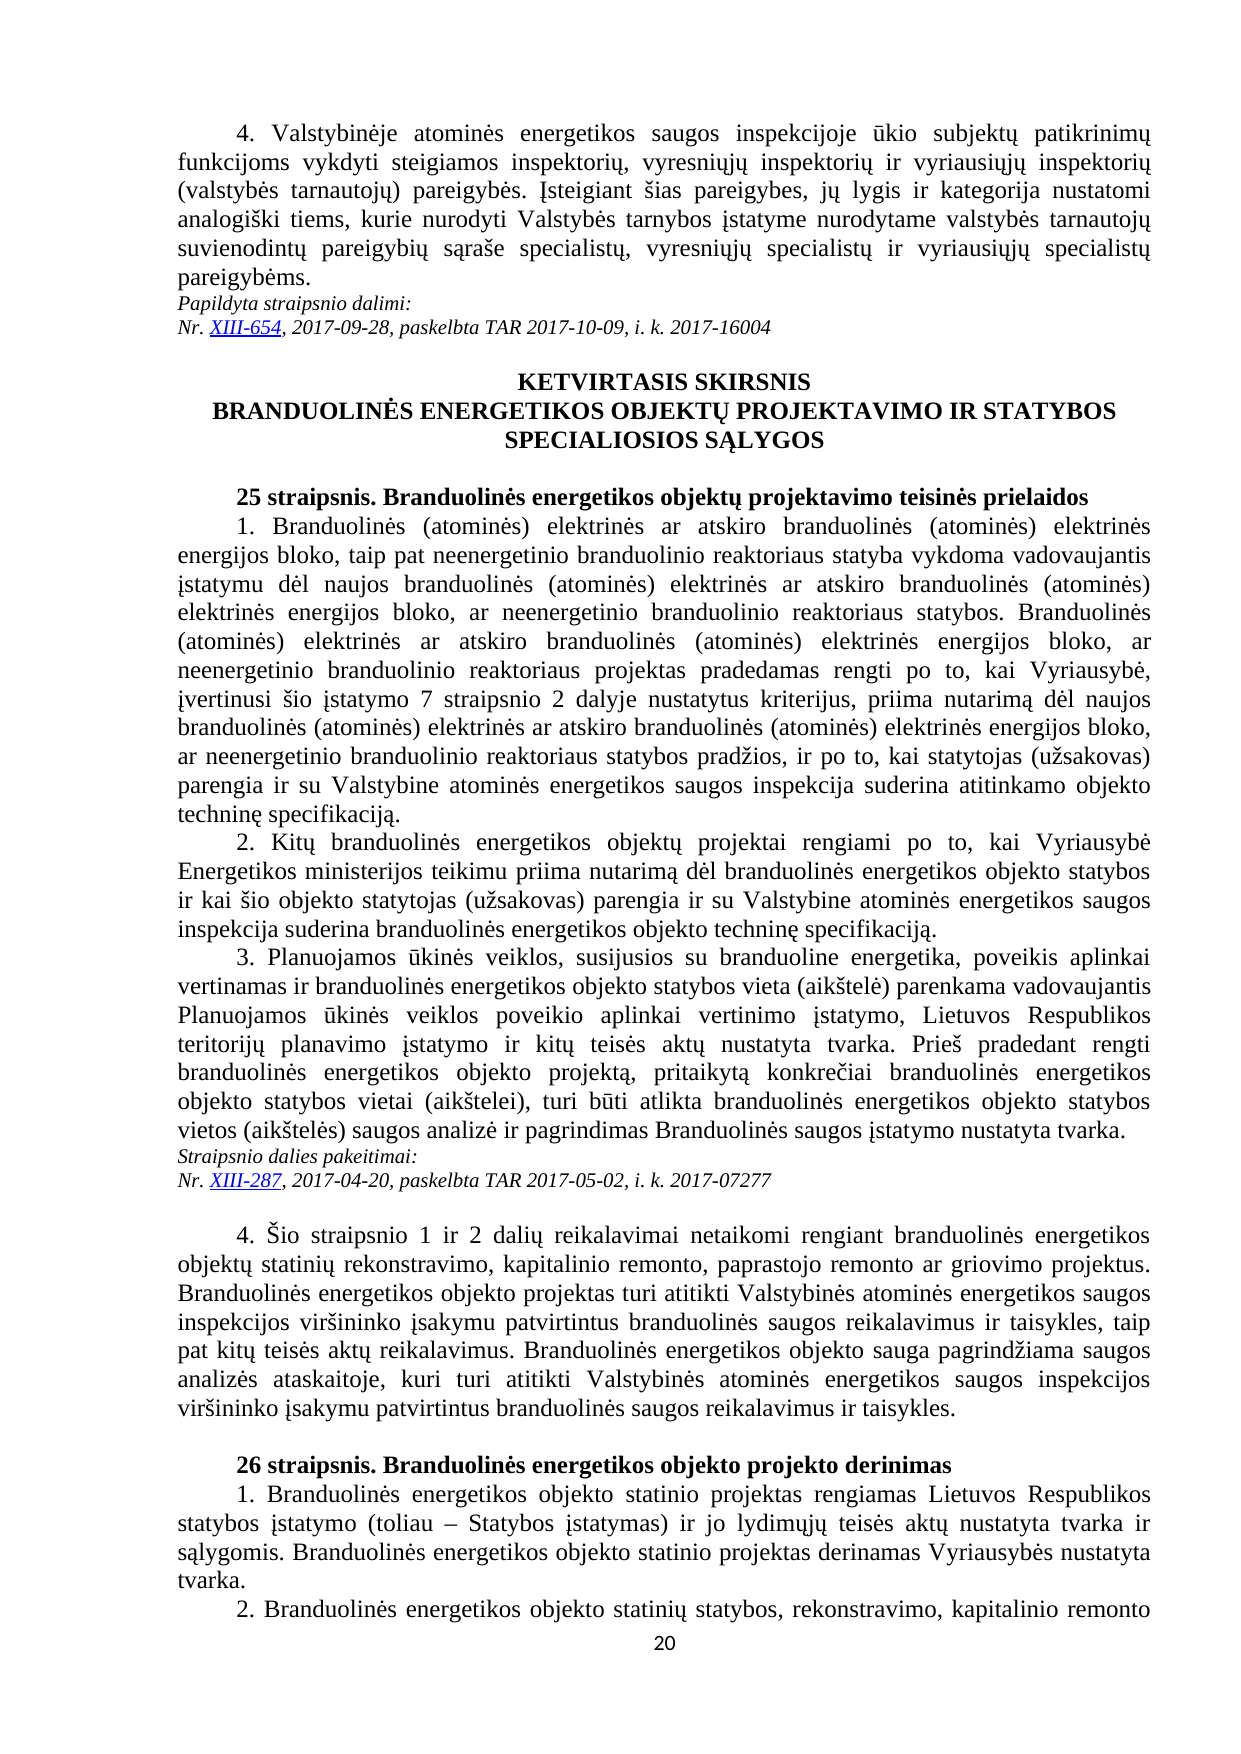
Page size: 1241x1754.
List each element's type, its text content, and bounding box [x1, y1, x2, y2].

text 3. Planuojamos ūkinės veiklos, susijusios su branduoline energetika, poveikis aplinkai vertinamas ir branduolinės energetikos objekto statybos vieta (aikštelė) parenkama vadovaujantis Planuojamos ūkinės veiklos poveikio aplinkai vertinimo įstatymo, Lietuvos Respublikos teritorijų planavimo įstatymo ir kitų teisės aktų nustatyta tvarka. Prieš pradedant rengti branduolinės energetikos objekto projektą, pritaikytą konkrečiai branduolinės energetikos objekto statybos vietai (aikštelei), turi būti atlikta branduolinės energetikos objekto statybos vietos (aikštelės) saugos analizė ir pagrindimas Branduolinės saugos įstatymo nustatyta tvarka. [177, 942, 1152, 1144]
text 2. Branduolinės energetikos objekto statinių statybos, rekonstravimo, kapitalinio remonto [177, 1594, 1152, 1623]
text Nr. XIII-287, 2017-04-20, paskelbta TAR 2017-05-02, i. k. 2017-07277 [177, 1168, 1152, 1192]
text 26 straipsnis. Branduolinės energetikos objekto projekto derinimas [177, 1451, 1152, 1479]
text 4. Šio straipsnio 1 ir 2 dalių reikalavimai netaikomi rengiant branduolinės energetikos objektų statinių rekonstravimo, kapitalinio remonto, paprastojo remonto ar griovimo projektus. Branduolinės energetikos objekto projektas turi atitikti Valstybinės atominės energetikos saugos inspekcijos viršininko įsakymu patvirtintus branduolinės saugos reikalavimus ir taisykles, taip pat kitų teisės aktų reikalavimus. Branduolinės energetikos objekto sauga pagrindžiama saugos analizės ataskaitoje, kuri turi atitikti Valstybinės atominės energetikos saugos inspekcijos viršininko įsakymu patvirtintus branduolinės saugos reikalavimus ir taisykles. [177, 1221, 1152, 1422]
text 25 straipsnis. Branduolinės energetikos objektų projektavimo teisinės prielaidos [177, 482, 1152, 511]
text 1. Branduolinės energetikos objekto statinio projektas rengiamas Lietuvos Respublikos statybos įstatymo (toliau – Statybos įstatymas) ir jo lydimųjų teisės aktų nustatyta tvarka ir sąlygomis. Branduolinės energetikos objekto statinio projektas derinamas Vyriausybės nustatyta tvarka. [177, 1479, 1152, 1594]
text Straipsnio dalies pakeitimai: [177, 1144, 1152, 1168]
text 1. Branduolinės (atominės) elektrinės ar atskiro branduolinės (atominės) elektrinės energijos bloko, taip pat neenergetinio branduolinio reaktoriaus statyba vykdoma vadovaujantis įstatymu dėl naujos branduolinės (atominės) elektrinės ar atskiro branduolinės (atominės) elektrinės energijos bloko, ar neenergetinio branduolinio reaktoriaus statybos. Branduolinės (atominės) elektrinės ar atskiro branduolinės (atominės) elektrinės energijos bloko, ar neenergetinio branduolinio reaktoriaus projektas pradedamas rengti po to, kai Vyriausybė, įvertinusi šio įstatymo 7 straipsnio 2 dalyje nustatytus kriterijus, priima nutarimą dėl naujos branduolinės (atominės) elektrinės ar atskiro branduolinės (atominės) elektrinės energijos bloko, ar neenergetinio branduolinio reaktoriaus statybos pradžios, ir po to, kai statytojas (užsakovas) parengia ir su Valstybine atominės energetikos saugos inspekcija suderina atitinkamo objekto techninę specifikaciją. [177, 511, 1152, 827]
text Nr. XIII-654, 2017-09-28, paskelbta TAR 2017-10-09, i. k. 2017-16004 [177, 315, 1152, 339]
text BRANDUOLINĖS ENERGETIKOS OBJEKTŲ PROJEKTAVIMO IR STATYBOS SPECIALIOSIOS SĄLYGOS [177, 396, 1152, 454]
text KETVIRTASIS SKIRSNIS [177, 367, 1152, 396]
text 2. Kitų branduolinės energetikos objektų projektai rengiami po to, kai Vyriausybė Energetikos ministerijos teikimu priima nutarimą dėl branduolinės energetikos objekto statybos ir kai šio objekto statytojas (užsakovas) parengia ir su Valstybine atominės energetikos saugos inspekcija suderina branduolinės energetikos objekto techninę specifikaciją. [177, 827, 1152, 942]
text Papildyta straipsnio dalimi: [177, 291, 1152, 315]
text 4. Valstybinėje atominės energetikos saugos inspekcijoje ūkio subjektų patikrinimų funkcijoms vykdyti steigiamos inspektorių, vyresniųjų inspektorių ir vyriausiųjų inspektorių (valstybės tarnautojų) pareigybės. Įsteigiant šias pareigybes, jų lygis ir kategorija nustatomi analogiški tiems, kurie nurodyti Valstybės tarnybos įstatyme nurodytame valstybės tarnautojų suvienodintų pareigybių sąraše specialistų, vyresniųjų specialistų ir vyriausiųjų specialistų pareigybėms. [177, 118, 1152, 291]
